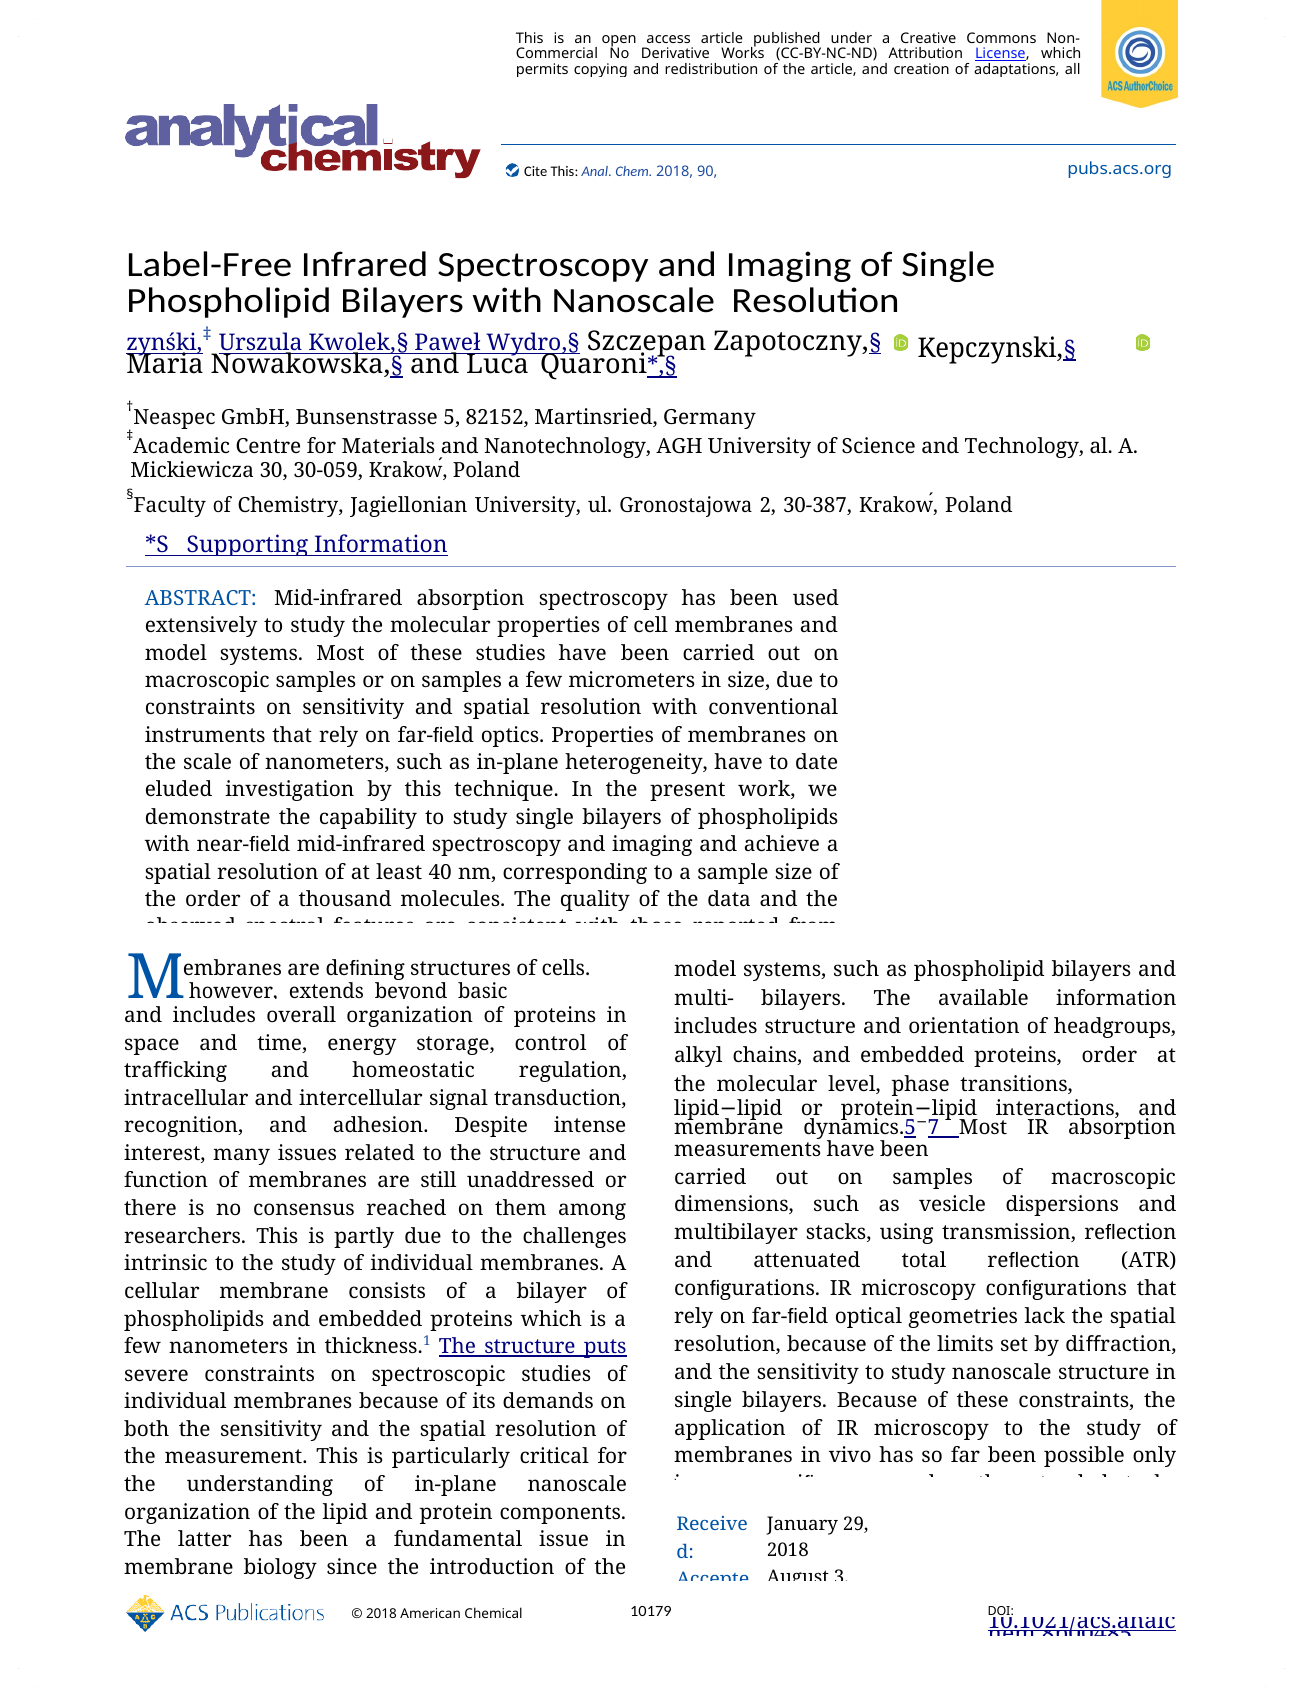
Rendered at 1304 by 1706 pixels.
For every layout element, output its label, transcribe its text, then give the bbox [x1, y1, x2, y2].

text © 2018 American Chemical Society [351, 1603, 552, 1622]
text embranes are deﬁning structures of cells. Their role, [183, 953, 628, 981]
text model systems, such as phospholipid bilayers and multi- bilayers. The available information includes structure and orientation of headgroups, alkyl chains, and embedded proteins, order at the molecular level, phase transitions, [674, 954, 1177, 1097]
text Mariusz Kepczynski,§ [917, 328, 1136, 366]
text Label-Free Infrared Spectroscopy and Imaging of Single Phospholipid Bilayers with Nanoscale Resolution [126, 247, 1004, 321]
text 10179 [630, 1601, 674, 1620]
text Received: Accepted: Published: [676, 1511, 756, 1581]
text †Neaspec GmbH, Bunsenstrasse 5, 82152, Martinsried, Germany [126, 401, 1178, 430]
text carried out on samples of macroscopic dimensions, such as vesicle dispersions and multibilayer stacks, using transmission, reﬂection and attenuated total reﬂection (ATR) conﬁgurations. IR microscopy conﬁgurations that rely on far-ﬁeld optical geometries lack the spatial resolution, because of the limits set by diﬀraction, and the sensitivity to study nanoscale structure in single bilayers. Because of these constraints, the application of IR microscopy to the study of membranes in vivo has so far been possible only in very speciﬁc cases, such as the extended stacks formed by the disks of rod outer segments.8 The use of a grazing incidence geometry has allowed the selective study of extended bilayers and single leaﬂets,9 supported either on solid [674, 1162, 1176, 1482]
text pubs.acs.org/ac [1067, 156, 1178, 178]
text Mhowever, extends beyond basic compartmentalization [126, 943, 628, 999]
text §Faculty of Chemistry, Jagiellonian University, ul. Gronostajowa 2, 30-387, Krakoẃ, Poland [126, 485, 1178, 518]
text This is an open access article published under a Creative Commons Non-Commercial No Derivative Works (CC-BY-NC-ND) Attribution License, which permits copying and redistribution of the article, and creation of adaptations, all for non-commercial purposes. [516, 30, 1081, 77]
text *S Supporting Information [145, 528, 1178, 556]
text January 29, 2018 [767, 1511, 892, 1562]
text Cite This: Anal. Chem. 2018, 90, 10179−10186 [524, 160, 811, 180]
text and includes overall organization of proteins in space and time, energy storage, control of traﬃcking and homeostatic regulation, intracellular and intercellular signal transduction, recognition, and adhesion. Despite intense interest, many issues related to the structure and function of membranes are still unaddressed or there is no consensus reached on them among researchers. This is partly due to the challenges intrinsic to the study of individual membranes. A cellular membrane consists of a bilayer of phospholipids and embedded proteins which is a few nanometers in thickness.1 The structure puts severe constraints on spectroscopic studies of individual membranes because of its demands on both the sensitivity and the spatial resolution of the measurement. This is particularly critical for the understanding of in-plane nanoscale organization of the lipid and protein components. The latter has been a fundamental issue in membrane biology since the introduction of the ﬂuid mosaic model by Singer and Nicholson2 and its subsequent development into the lipid raft model by Simons and co-workers.3 [124, 1001, 627, 1581]
text DOI: 10.1021/acs.analchem.8b00485 [987, 1604, 1178, 1636]
text lipid−lipid or protein−lipid interactions, and membrane dynamics.5−7 Most IR absorption measurements have been [674, 1098, 1176, 1162]
text ABSTRACT: Mid-infrared absorption spectroscopy has been used extensively to study the molecular properties of cell membranes and model systems. Most of these studies have been carried out on macroscopic samples or on samples a few micrometers in size, due to constraints on sensitivity and spatial resolution with conventional instruments that rely on far-ﬁeld optics. Properties of membranes on the scale of nanometers, such as in-plane heterogeneity, have to date eluded investigation by this technique. In the present work, we demonstrate the capability to study single bilayers of phospholipids with near-ﬁeld mid-infrared spectroscopy and imaging and achieve a spatial resolution of at least 40 nm, corresponding to a sample size of the order of a thousand molecules. The quality of the data and the observed spectral features are consistent with those reported from measurements of macroscopic samples and allow detailed analysis of molecular properties, including orientation and ordering of phospholipids. The work opens the way to the nanoscale characterization of the biological membranes for which phospholipid bilayers serve as a model. [144, 584, 839, 923]
text Adrian Cernescu,† Michał Szuwarzynśki,‡ Urszula Kwolek,§ Paweł Wydro,§ Szczepan Zapotoczny,§ Maria Nowakowska,§ and Luca Quaroni*,§ [126, 330, 894, 395]
text ‡Academic Centre for Materials and Nanotechnology, AGH University of Science and Technology, al. A. Mickiewicza 30, 30-059, Krakoẃ, Poland [126, 430, 1178, 484]
text August 3, 2018 [767, 1563, 892, 1581]
